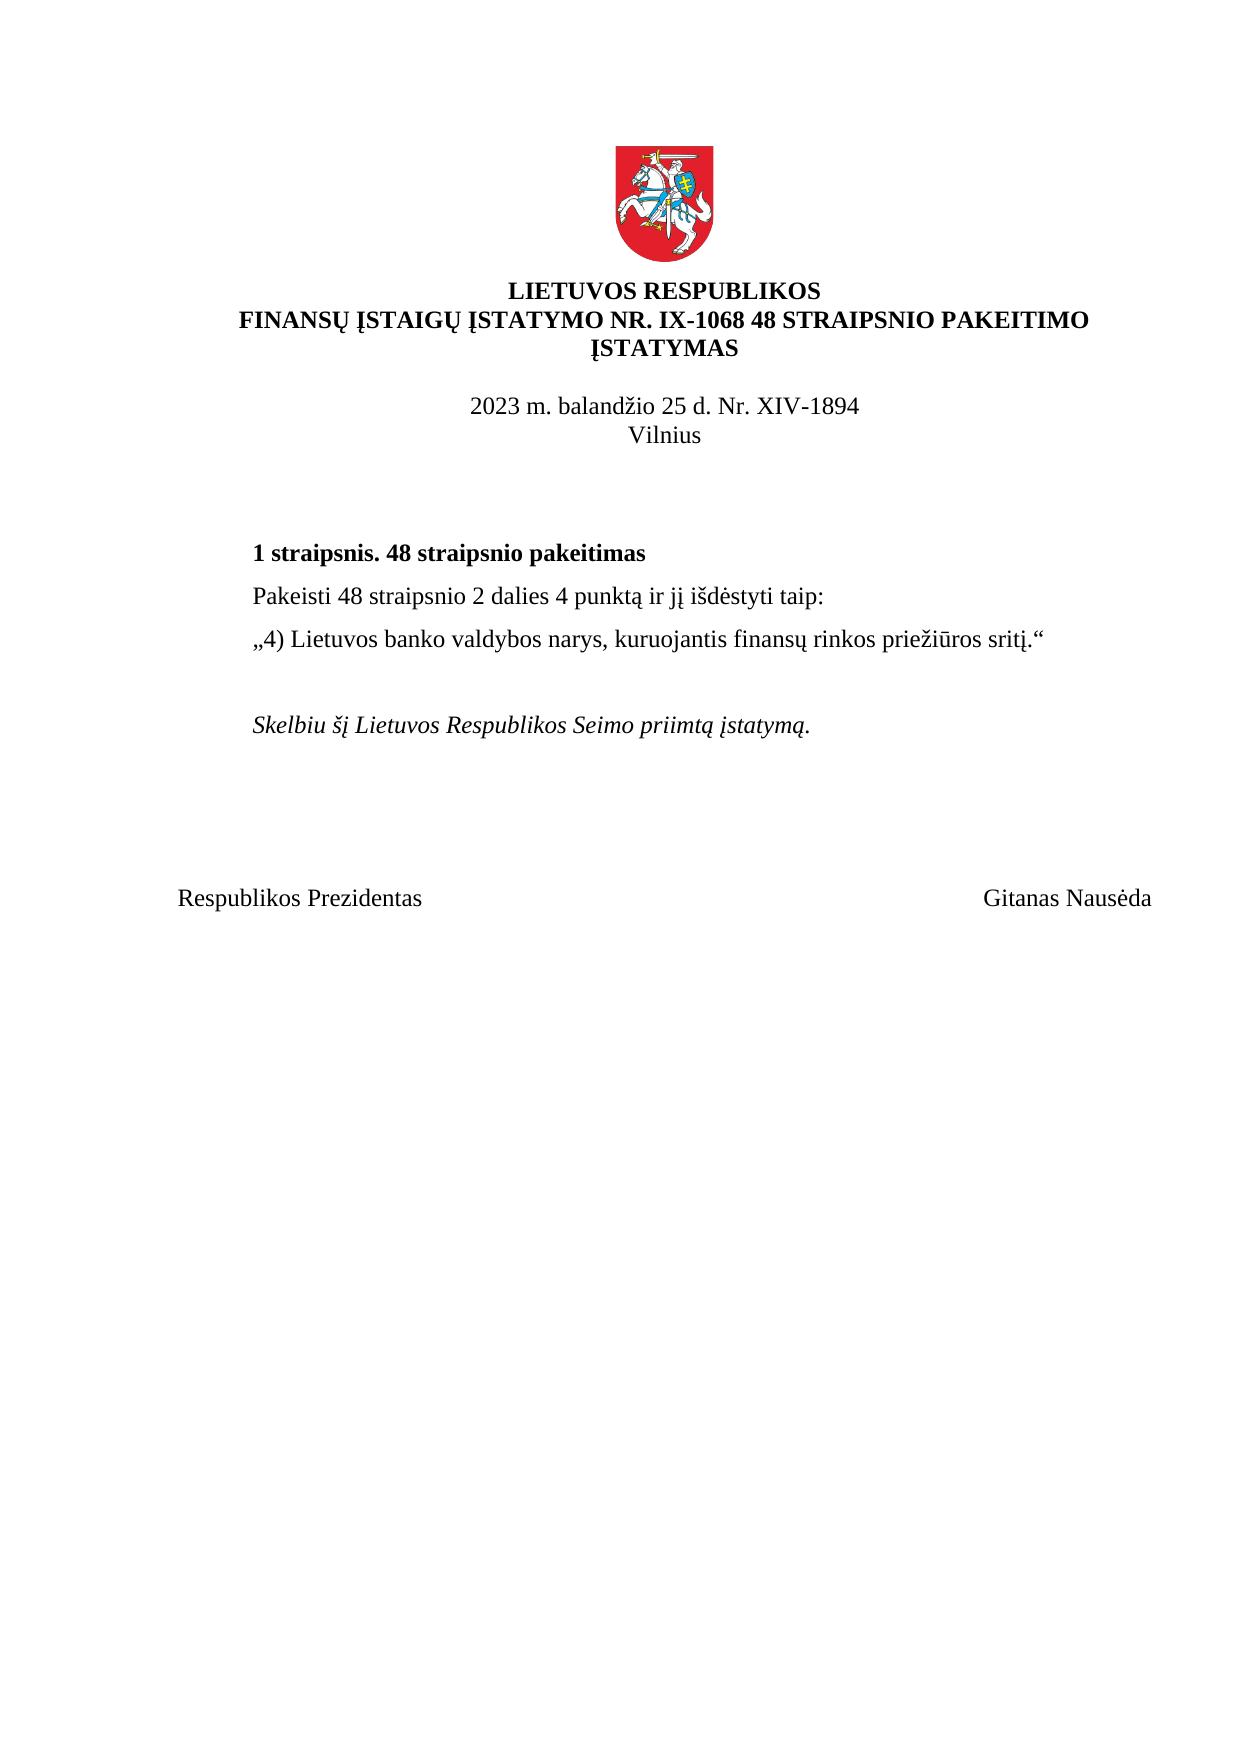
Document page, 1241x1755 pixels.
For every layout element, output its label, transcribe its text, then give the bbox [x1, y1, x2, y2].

text Pakeisti 48 straipsnio 2 dalies 4 punktą ir jį išdėstyti taip: [177, 581, 1152, 609]
text FINANSŲ ĮSTAIGŲ ĮSTATYMO NR. IX-1068 48 STRAIPSNIO PAKEITIMO [177, 305, 1152, 333]
text Skelbiu šį Lietuvos Respublikos Seimo priimtą įstatymą. [177, 710, 1152, 739]
text „4) Lietuvos banko valdybos narys, kuruojantis finansų rinkos priežiūros sritį.“ [177, 624, 1152, 653]
text LIETUVOS RESPUBLIKOS [177, 276, 1152, 305]
text ĮSTATYMAS [177, 333, 1152, 362]
text 1 straipsnis. 48 straipsnio pakeitimas [177, 538, 1152, 566]
text Respublikos Prezidentas Gitanas Nausėda [177, 883, 1152, 911]
text 2023 m. balandžio 25 d. Nr. XIV-1894 [177, 391, 1152, 420]
text Vilnius [177, 420, 1152, 448]
